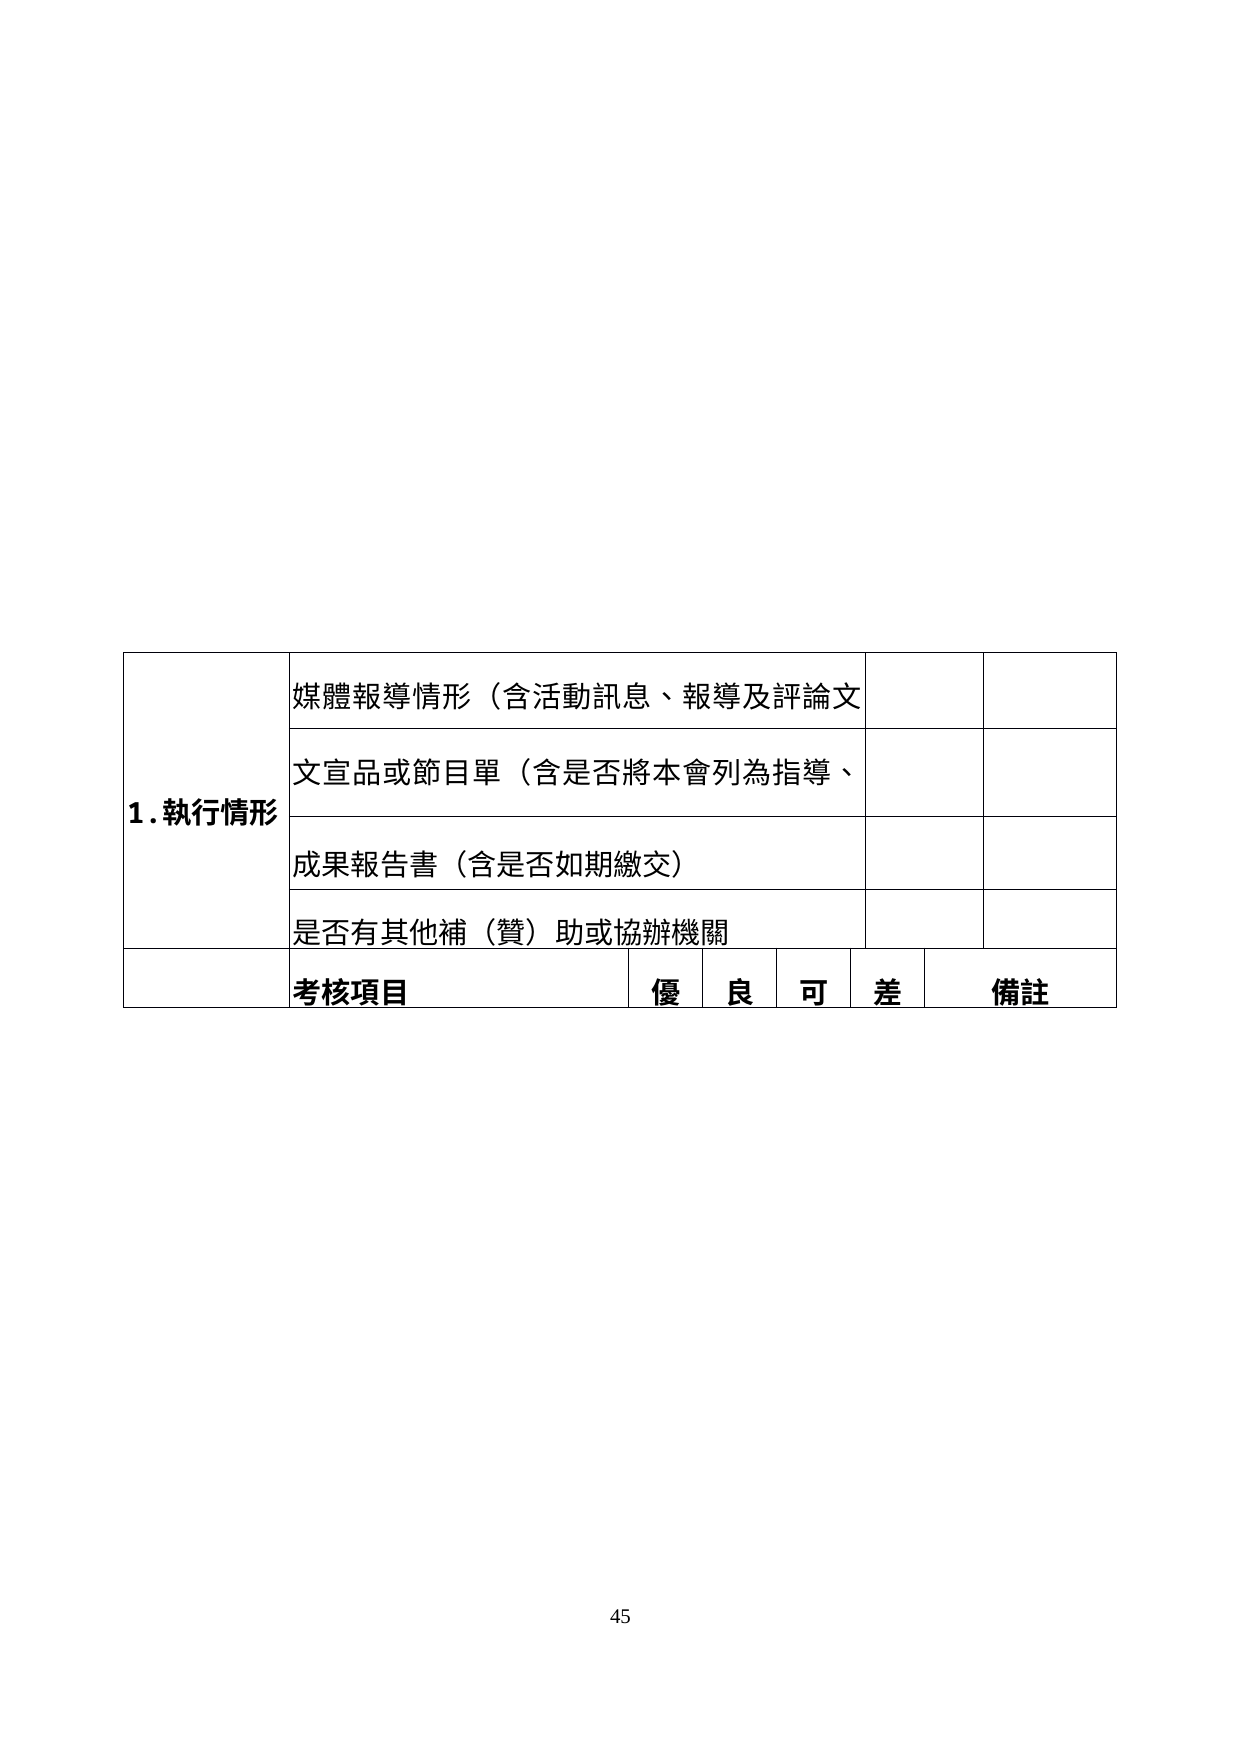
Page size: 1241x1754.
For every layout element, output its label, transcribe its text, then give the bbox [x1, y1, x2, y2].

table_cell 是否有其他補（贊）助或協辦機關 [290, 890, 865, 948]
table_cell 成果報告書（含是否如期繳交） [290, 817, 865, 888]
table_cell 文宣品或節目單（含是否將本會列為指導、補助機關） [290, 729, 865, 816]
table_cell [124, 949, 289, 1007]
table_cell [984, 817, 1116, 888]
table_cell [866, 817, 983, 888]
table_cell [984, 890, 1116, 948]
table_cell 差 [851, 949, 924, 1007]
table_cell [866, 653, 983, 728]
table_cell 可 [777, 949, 850, 1007]
table_cell 媒體報導情形（含活動訊息、報導及評論文章等，請影印供參） [290, 653, 865, 728]
table_cell 考核項目 [290, 949, 628, 1007]
table_cell 優 [629, 949, 702, 1007]
table_cell 備註 [925, 949, 1116, 1007]
table_cell [866, 729, 983, 816]
table_cell [984, 653, 1116, 728]
table_cell 良 [703, 949, 776, 1007]
table_cell 1.執行情形 [124, 653, 289, 948]
table_cell [866, 890, 983, 948]
table_cell [984, 729, 1116, 816]
